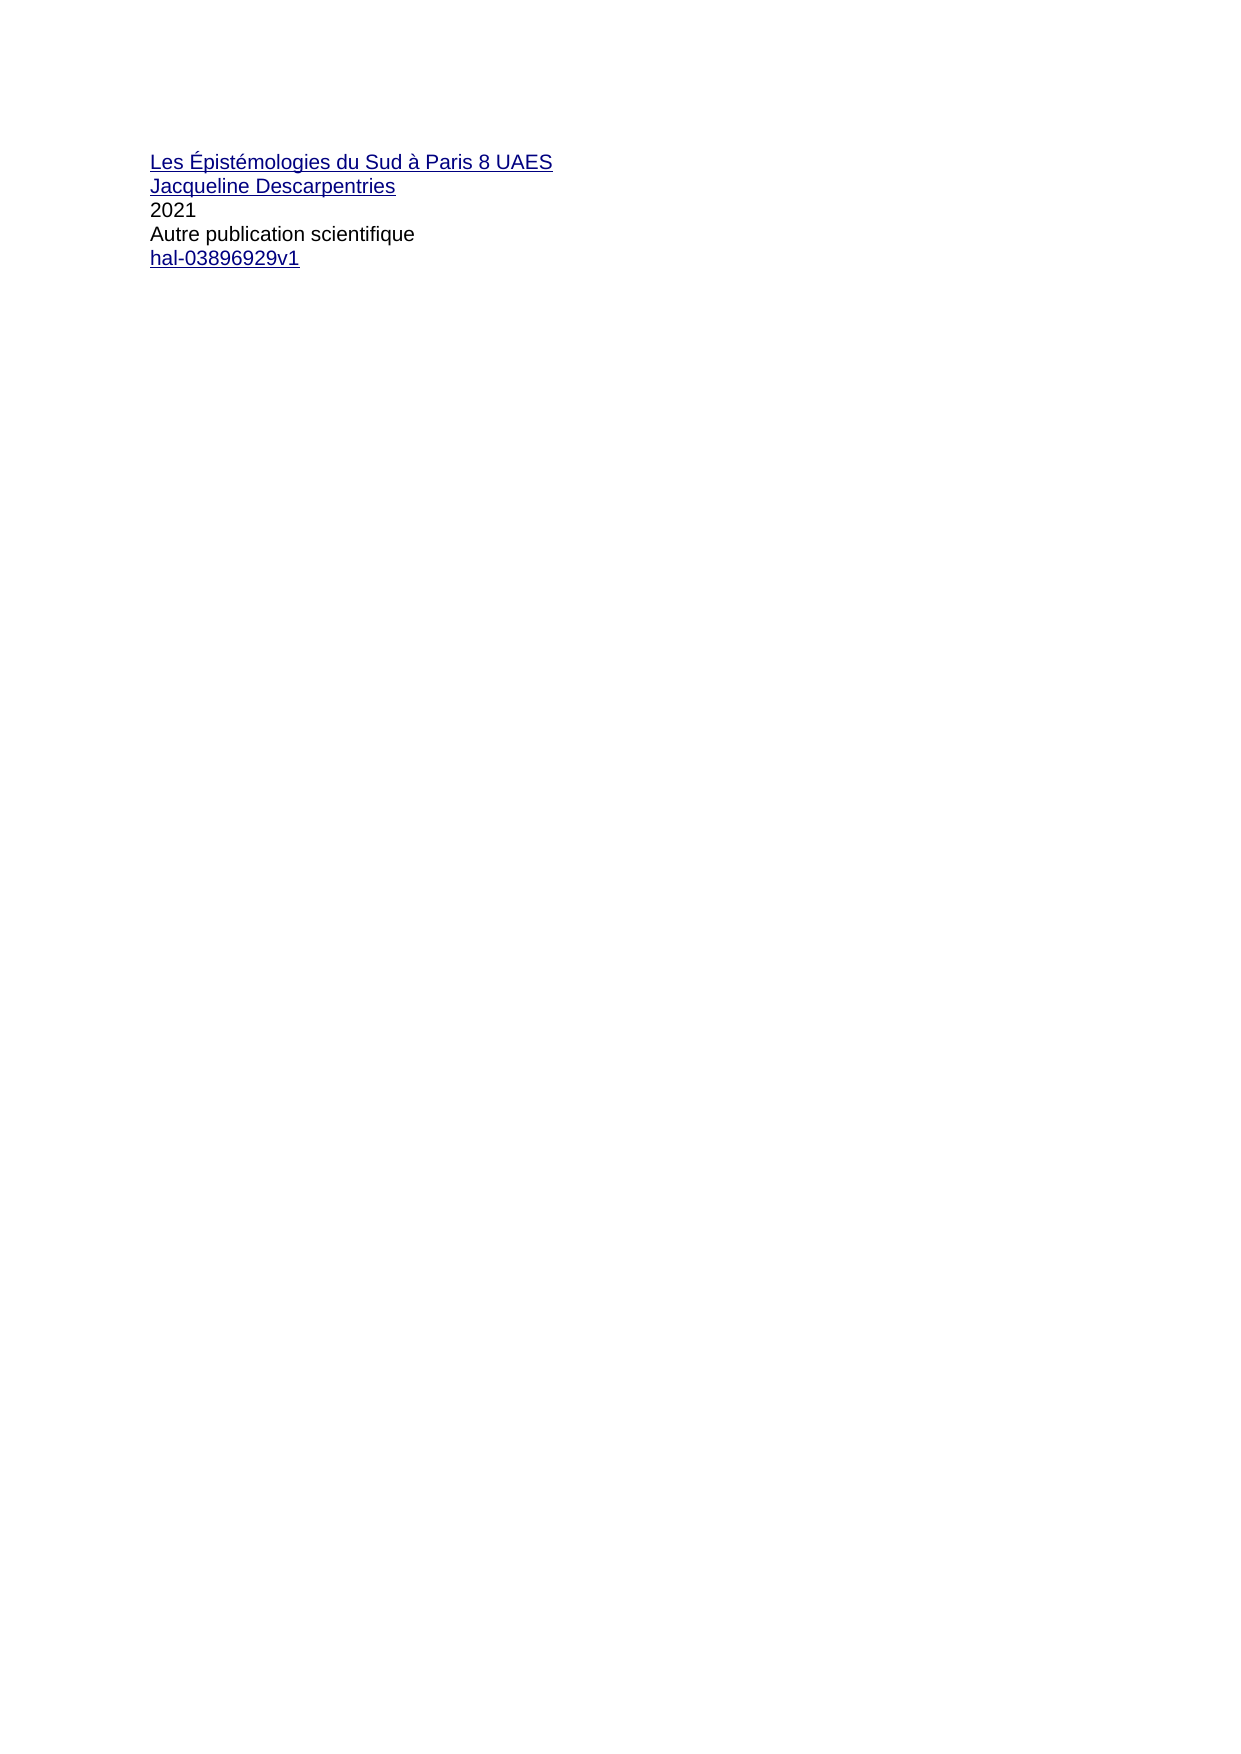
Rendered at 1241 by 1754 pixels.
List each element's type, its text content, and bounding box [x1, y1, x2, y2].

table_cell Les Épistémologies du Sud à Paris 8 UAES Jacqueline Descarpentries 2021 Autre publication scientifique hal-03896929v1 [150, 150, 1090, 270]
